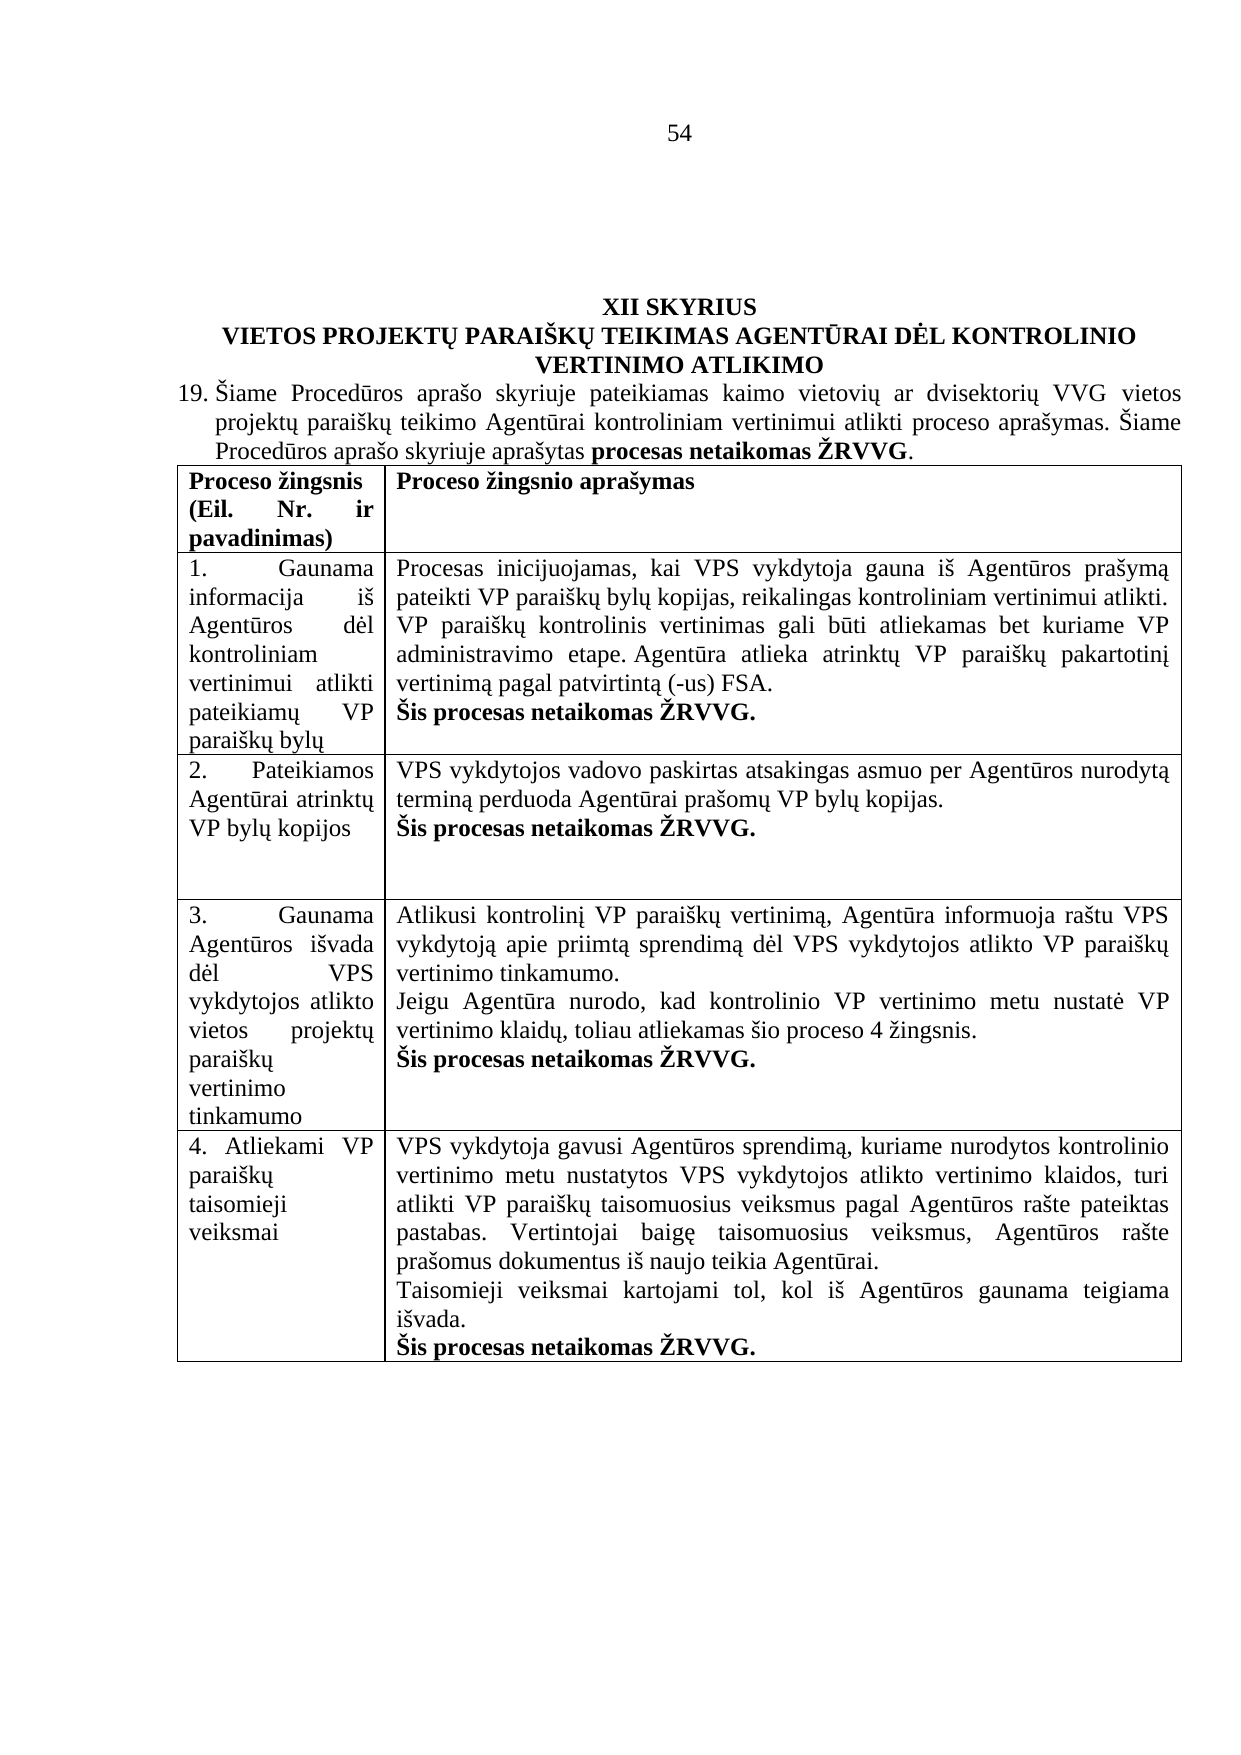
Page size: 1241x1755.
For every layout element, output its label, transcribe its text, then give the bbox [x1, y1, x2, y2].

table_cell Procesas inicijuojamas, kai VPS vykdytoja gauna iš Agentūros prašymą pateikti VP paraiškų bylų kopijas, reikalingas kontroliniam vertinimui atlikti. VP paraiškų kontrolinis vertinimas gali būti atliekamas bet kuriame VP administravimo etape. Agentūra atlieka atrinktų VP paraiškų pakartotinį vertinimą pagal patvirtintą (-us) FSA. Šis procesas netaikomas ŽRVVG. [386, 553, 1181, 754]
table_header Proceso žingsnis (Eil. Nr. ir pavadinimas) [178, 466, 384, 552]
table_header Proceso žingsnio aprašymas [386, 466, 1181, 552]
text 19. Šiame Procedūros aprašo skyriuje pateikiamas kaimo vietovių ar dvisektorių VVG vietos projektų paraiškų teikimo Agentūrai kontroliniam vertinimui atlikti proceso aprašymas. Šiame Procedūros aprašo skyriuje aprašytas procesas netaikomas ŽRVVG. [177, 378, 1181, 465]
text vietos projektų paraiškų teikimas agentūrAI DĖL kontroliniO vertinimO atlikIMO [177, 321, 1181, 378]
table_cell 1. Gaunama informacija iš Agentūros dėl kontroliniam vertinimui atlikti pateikiamų VP paraiškų bylų [178, 553, 384, 754]
table_cell VPS vykdytoja gavusi Agentūros sprendimą, kuriame nurodytos kontrolinio vertinimo metu nustatytos VPS vykdytojos atlikto vertinimo klaidos, turi atlikti VP paraiškų taisomuosius veiksmus pagal Agentūros rašte pateiktas pastabas. Vertintojai baigę taisomuosius veiksmus, Agentūros rašte prašomus dokumentus iš naujo teikia Agentūrai. Taisomieji veiksmai kartojami tol, kol iš Agentūros gaunama teigiama išvada. Šis procesas netaikomas ŽRVVG. [386, 1131, 1181, 1361]
table_cell 3. Gaunama Agentūros išvada dėl VPS vykdytojos atlikto vietos projektų paraiškų vertinimo tinkamumo [178, 900, 384, 1130]
table_cell Atlikusi kontrolinį VP paraiškų vertinimą, Agentūra informuoja raštu VPS vykdytoją apie priimtą sprendimą dėl VPS vykdytojos atlikto VP paraiškų vertinimo tinkamumo. Jeigu Agentūra nurodo, kad kontrolinio VP vertinimo metu nustatė VP vertinimo klaidų, toliau atliekamas šio proceso 4 žingsnis. Šis procesas netaikomas ŽRVVG. [386, 900, 1181, 1130]
table_cell 4. Atliekami VP paraiškų taisomieji veiksmai [178, 1131, 384, 1361]
table_cell VPS vykdytojos vadovo paskirtas atsakingas asmuo per Agentūros nurodytą terminą perduoda Agentūrai prašomų VP bylų kopijas. Šis procesas netaikomas ŽRVVG. [386, 755, 1181, 899]
table_cell 2. Pateikiamos Agentūrai atrinktų VP bylų kopijos [178, 755, 384, 899]
text XII SKYRIUS [177, 292, 1181, 321]
